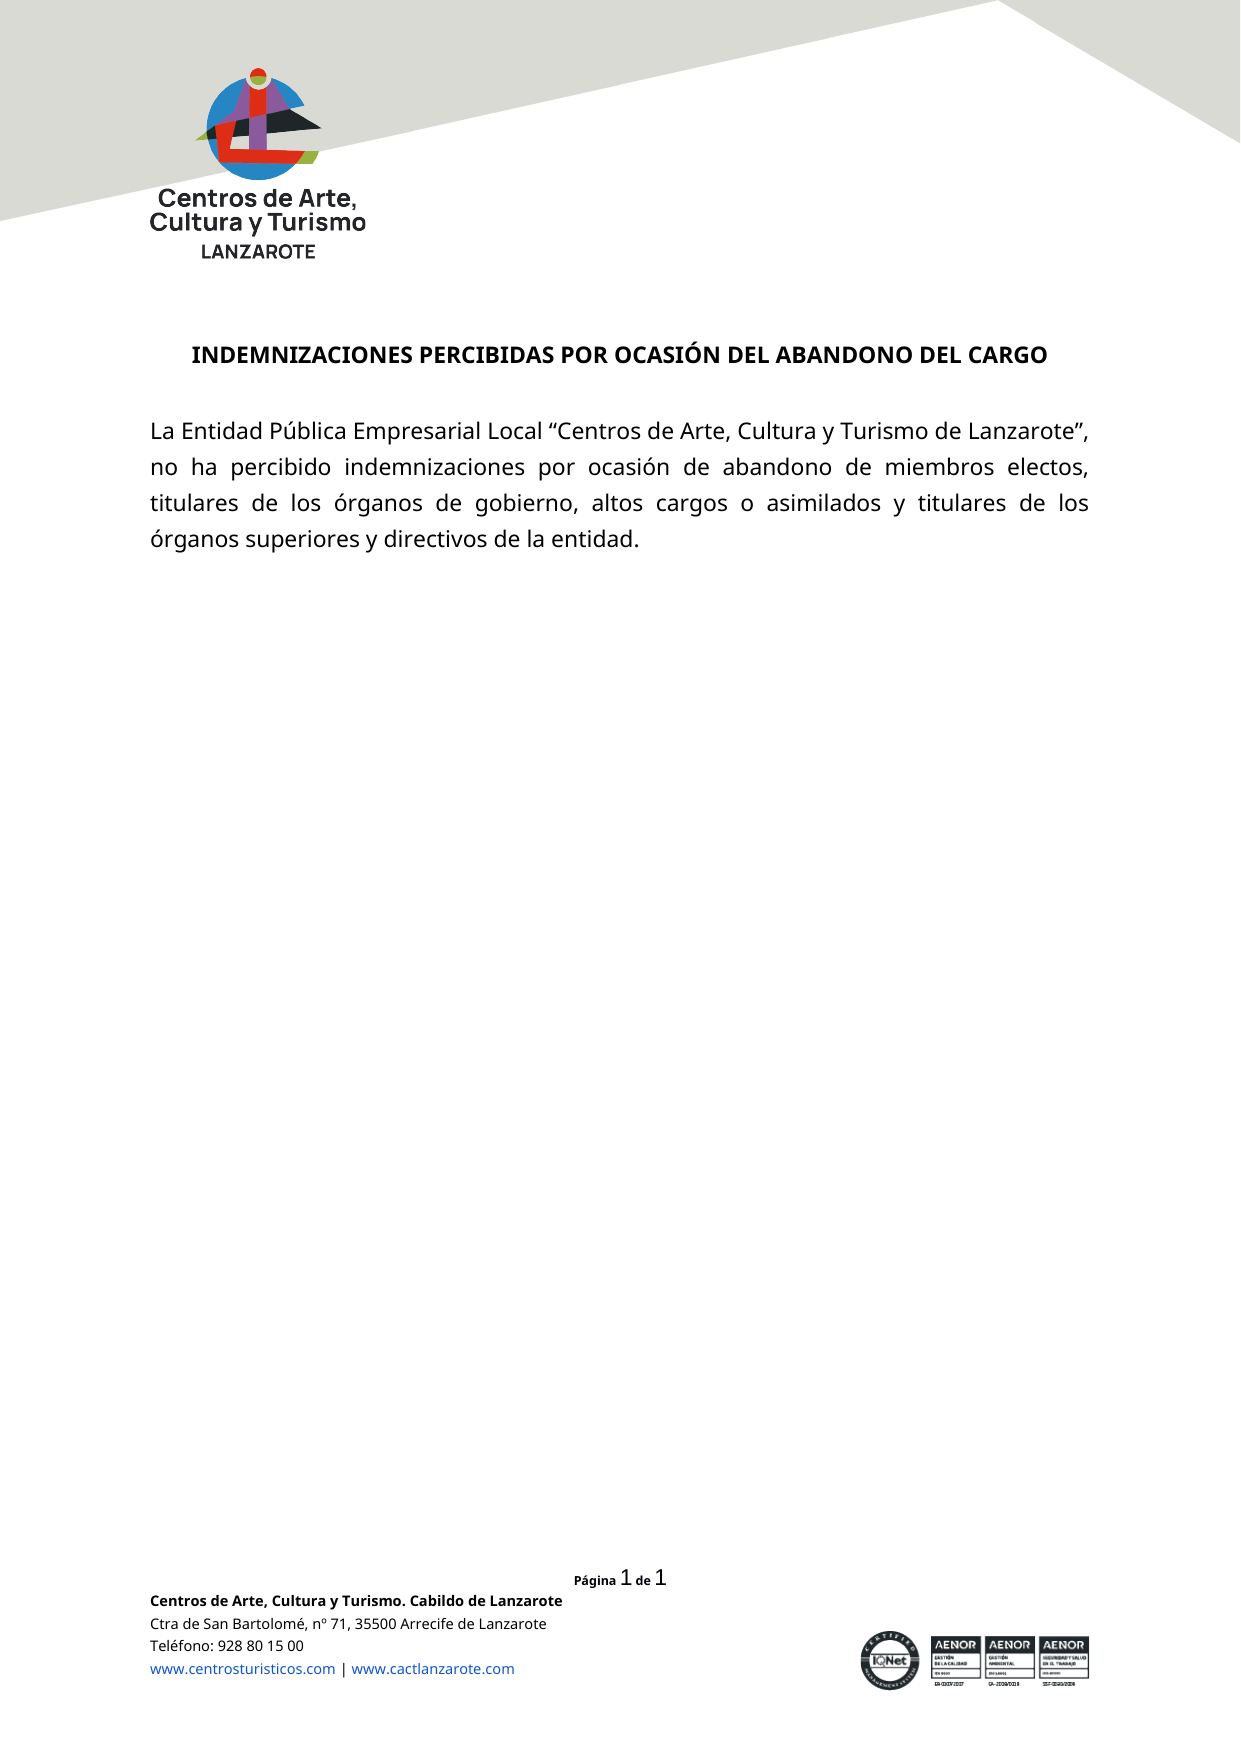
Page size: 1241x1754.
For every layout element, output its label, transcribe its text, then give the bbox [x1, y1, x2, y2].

picture [860, 1631, 1090, 1691]
picture [0, 0, 1241, 259]
text La Entidad Pública Empresarial Local “Centros de Arte, Cultura y Turismo de Lanzarote”, no ha percibido indemnizaciones por ocasión de abandono de miembros electos, titulares de los órganos de gobierno, altos cargos o asimilados y titulares de los órganos superiores y directivos de la entidad. [150, 415, 1090, 554]
text INDEMNIZACIONES PERCIBIDAS POR OCASIÓN DEL ABANDONO DEL CARGO [150, 339, 1090, 370]
